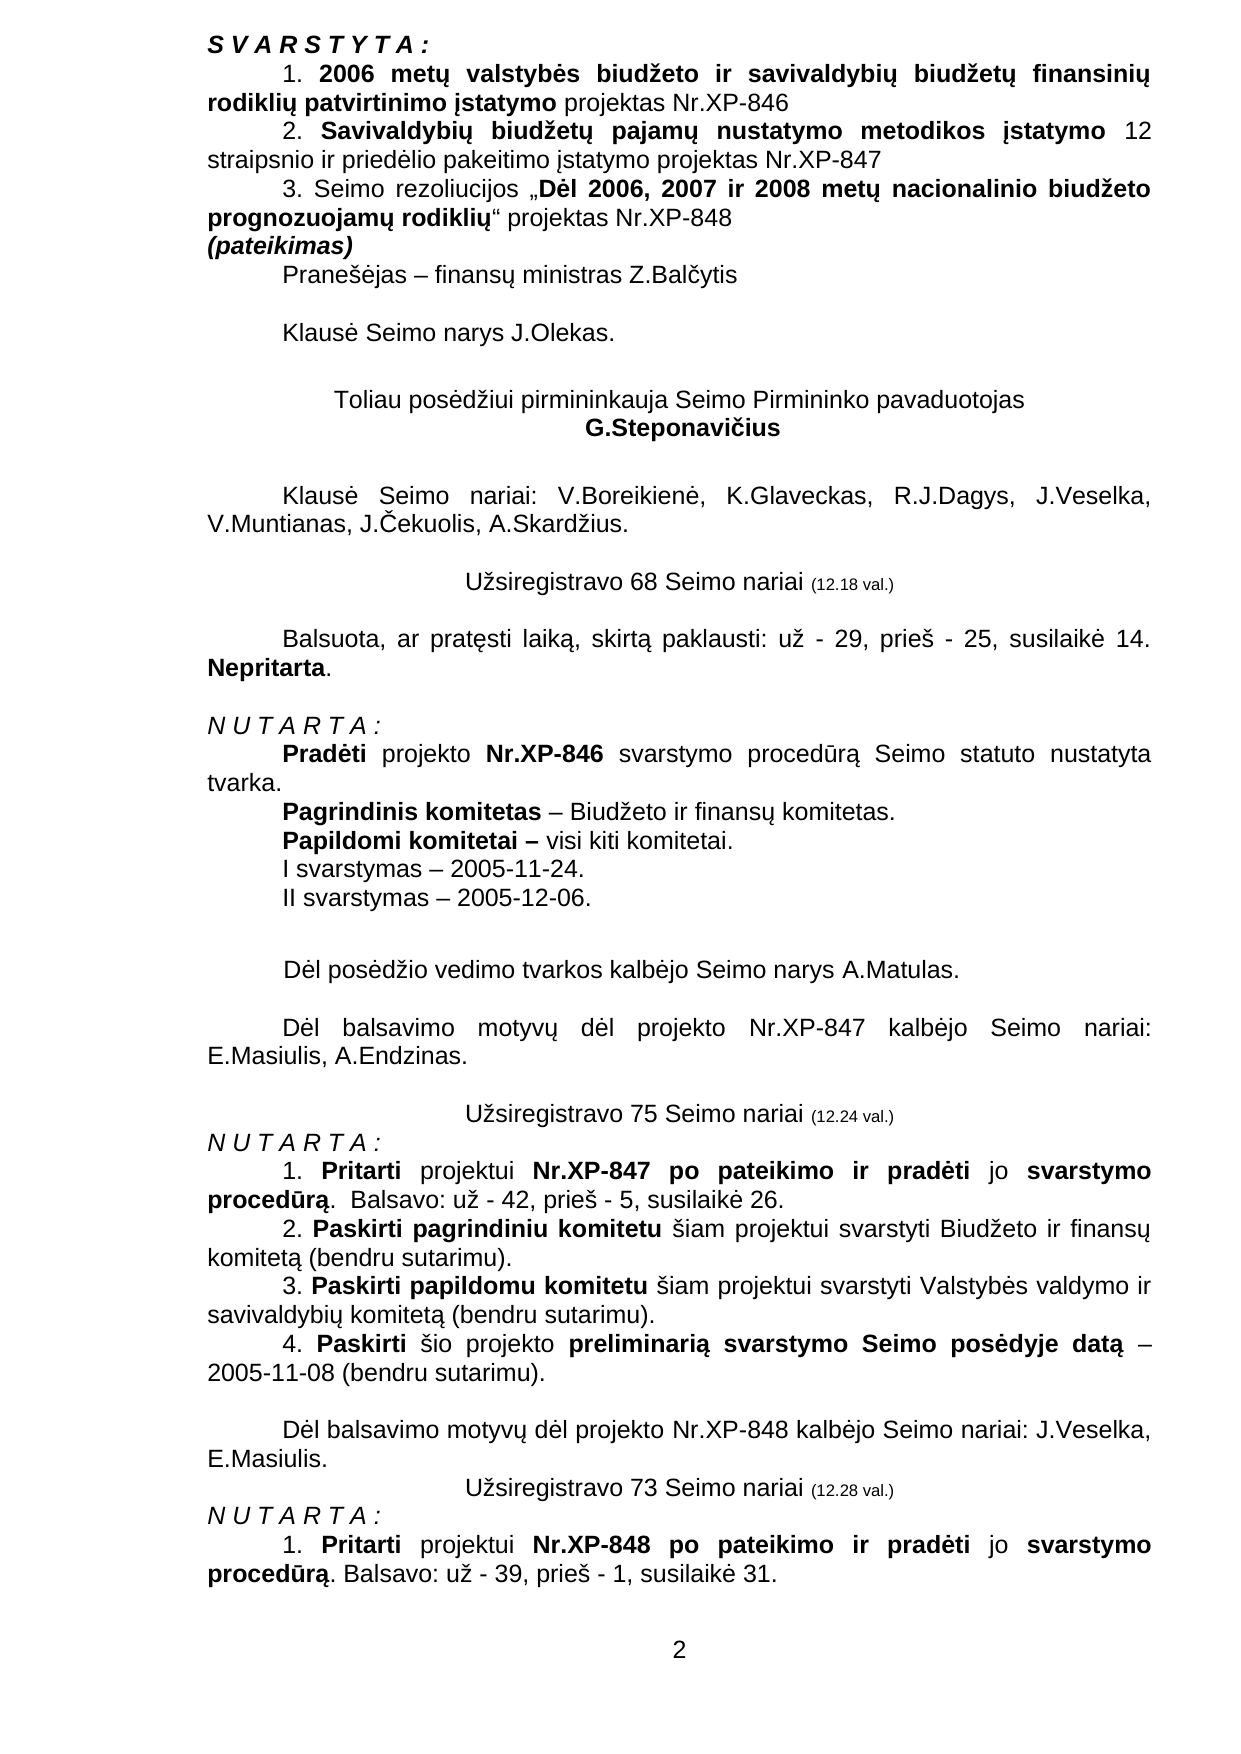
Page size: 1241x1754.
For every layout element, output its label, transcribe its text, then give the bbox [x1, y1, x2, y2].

text Pagrindinis komitetas – Biudžeto ir finansų komitetas. [207, 797, 1152, 826]
text 1. Pritarti projektui Nr.XP-848 po pateikimo ir pradėti jo svarstymo procedūrą. Balsavo: už - 39, prieš - 1, susilaikė 31. [207, 1530, 1152, 1587]
text Užsiregistravo 68 Seimo nariai (12.18 val.) [207, 567, 1152, 596]
text 2. Savivaldybių biudžetų pajamų nustatymo metodikos įstatymo 12 straipsnio ir priedėlio pakeitimo įstatymo projektas Nr.XP-847 [207, 116, 1152, 174]
text Balsuota, ar pratęsti laiką, skirtą paklausti: už - 29, prieš - 25, susilaikė 14. Nepritarta. [207, 624, 1152, 682]
text Klausė Seimo narys J.Olekas. [207, 317, 1152, 346]
text Dėl posėdžio vedimo tvarkos kalbėjo Seimo narys A.Matulas. [207, 955, 1152, 984]
text I svarstymas – 2005-11-24. [207, 854, 1152, 883]
text 2. Paskirti pagrindiniu komitetu šiam projektui svarstyti Biudžeto ir finansų komitetą (bendru sutarimu). [207, 1214, 1152, 1271]
text N U T A R T A : [207, 711, 1152, 739]
text II svarstymas – 2005-12-06. [207, 883, 1152, 912]
text N U T A R T A : [207, 1127, 1152, 1156]
text Klausė Seimo nariai: V.Boreikienė, K.Glaveckas, R.J.Dagys, J.Veselka, V.Muntianas, J.Čekuolis, A.Skardžius. [207, 481, 1152, 538]
text 3. Seimo rezoliucijos „Dėl 2006, 2007 ir 2008 metų nacionalinio biudžeto prognozuojamų rodiklių“ projektas Nr.XP-848 [207, 174, 1152, 231]
text Papildomi komitetai – visi kiti komitetai. [207, 826, 1152, 854]
text 3. Paskirti papildomu komitetu šiam projektui svarstyti Valstybės valdymo ir savivaldybių komitetą (bendru sutarimu). [207, 1271, 1152, 1329]
text N U T A R T A : [207, 1501, 1152, 1530]
text Užsiregistravo 73 Seimo nariai (12.28 val.) [207, 1472, 1152, 1501]
text Pranešėjas – finansų ministras Z.Balčytis [207, 260, 1152, 289]
text Toliau posėdžiui pirmininkauja Seimo Pirmininko pavaduotojas [207, 385, 1152, 413]
text 1. Pritarti projektui Nr.XP-847 po pateikimo ir pradėti jo svarstymo procedūrą. Balsavo: už - 42, prieš - 5, susilaikė 26. [207, 1156, 1152, 1214]
text Dėl balsavimo motyvų dėl projekto Nr.XP-847 kalbėjo Seimo nariai: E.Masiulis, A.Endzinas. [207, 1012, 1152, 1070]
text Pradėti projekto Nr.XP-846 svarstymo procedūrą Seimo statuto nustatyta tvarka. [207, 739, 1152, 797]
text 4. Paskirti šio projekto preliminarią svarstymo Seimo posėdyje datą – 2005-11-08 (bendru sutarimu). [207, 1329, 1152, 1386]
text Dėl balsavimo motyvų dėl projekto Nr.XP-848 kalbėjo Seimo nariai: J.Veselka, E.Masiulis. [207, 1415, 1152, 1472]
text Užsiregistravo 75 Seimo nariai (12.24 val.) [207, 1099, 1152, 1127]
text S V A R S T Y T A : [207, 30, 1152, 59]
text G.Steponavičius [207, 413, 1152, 442]
text 1. 2006 metų valstybės biudžeto ir savivaldybių biudžetų finansinių rodiklių patvirtinimo įstatymo projektas Nr.XP-846 [207, 59, 1152, 116]
text (pateikimas) [207, 231, 1152, 260]
